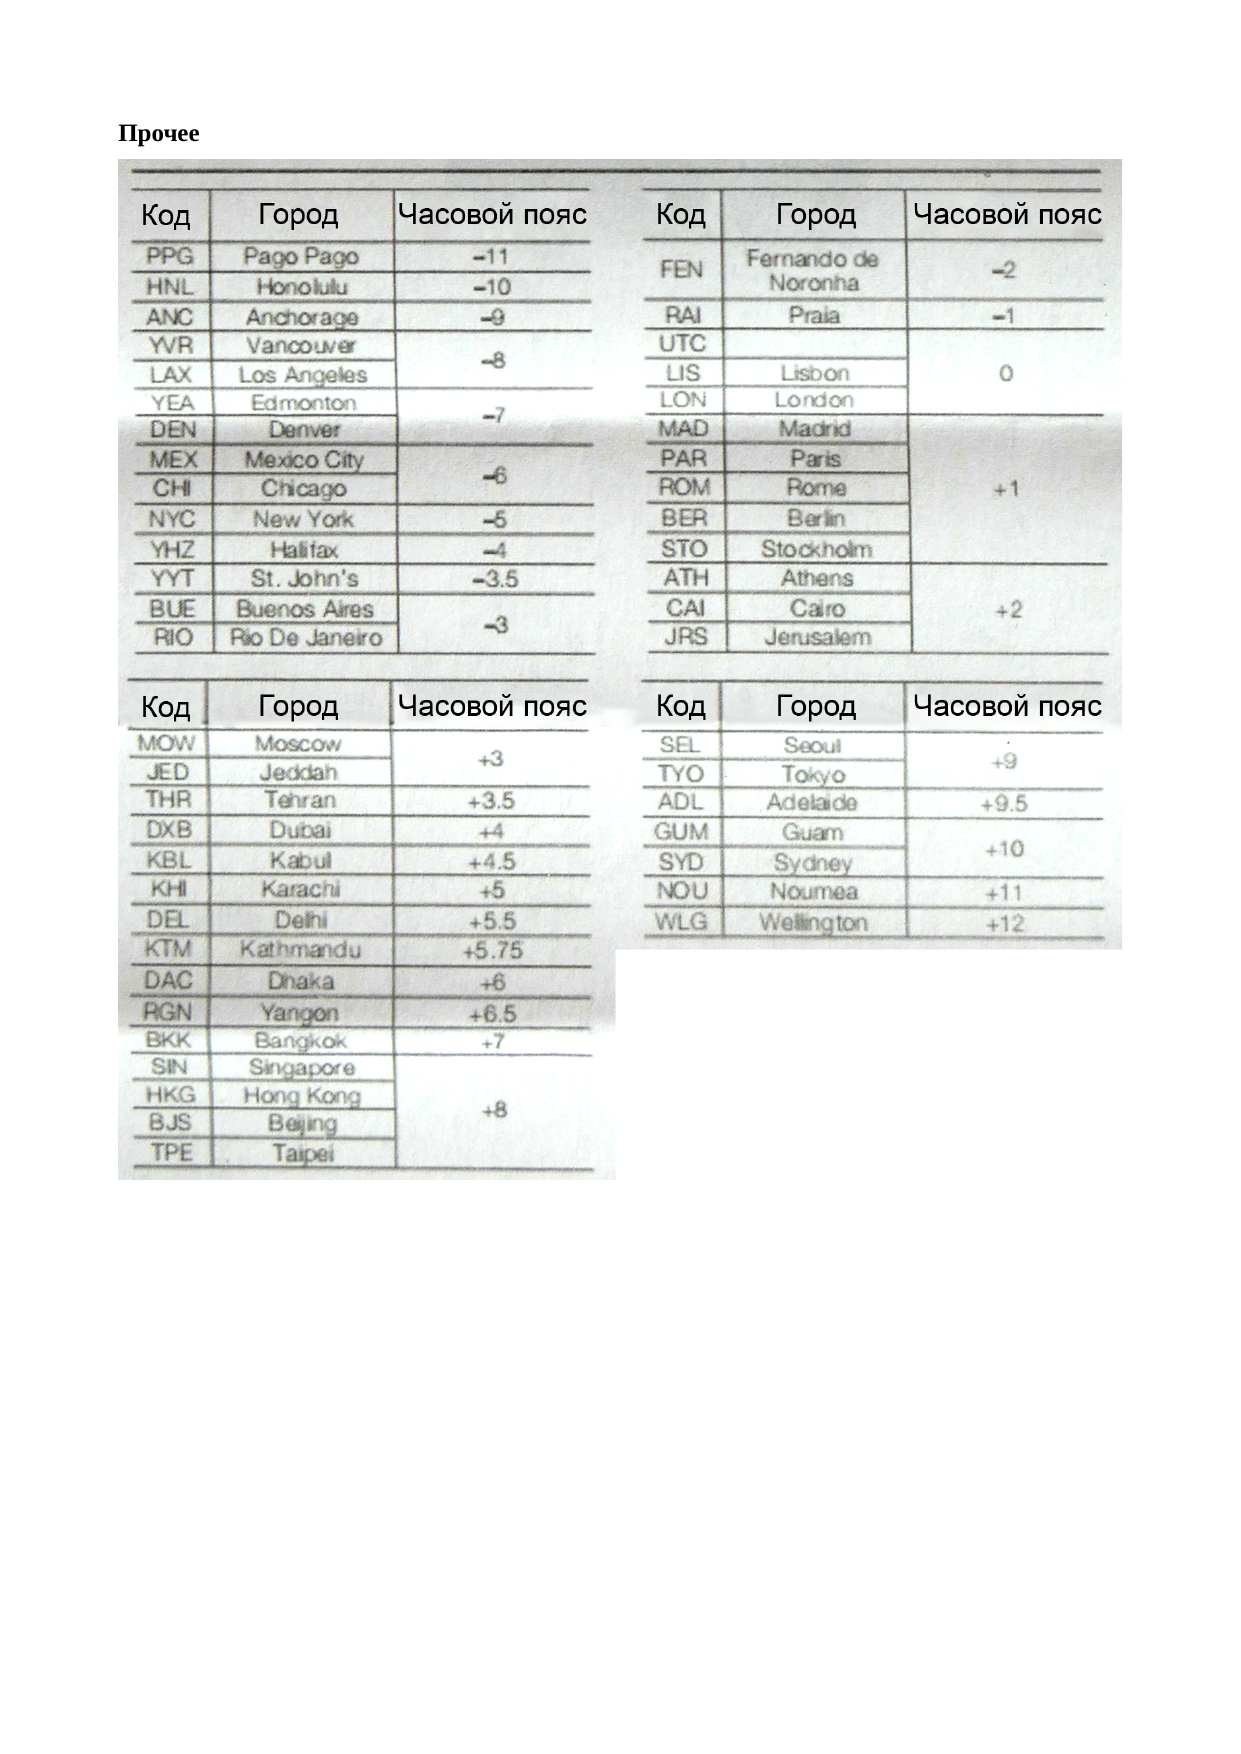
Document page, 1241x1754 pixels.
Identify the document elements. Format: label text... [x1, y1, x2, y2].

text Прочее [118, 118, 1122, 147]
